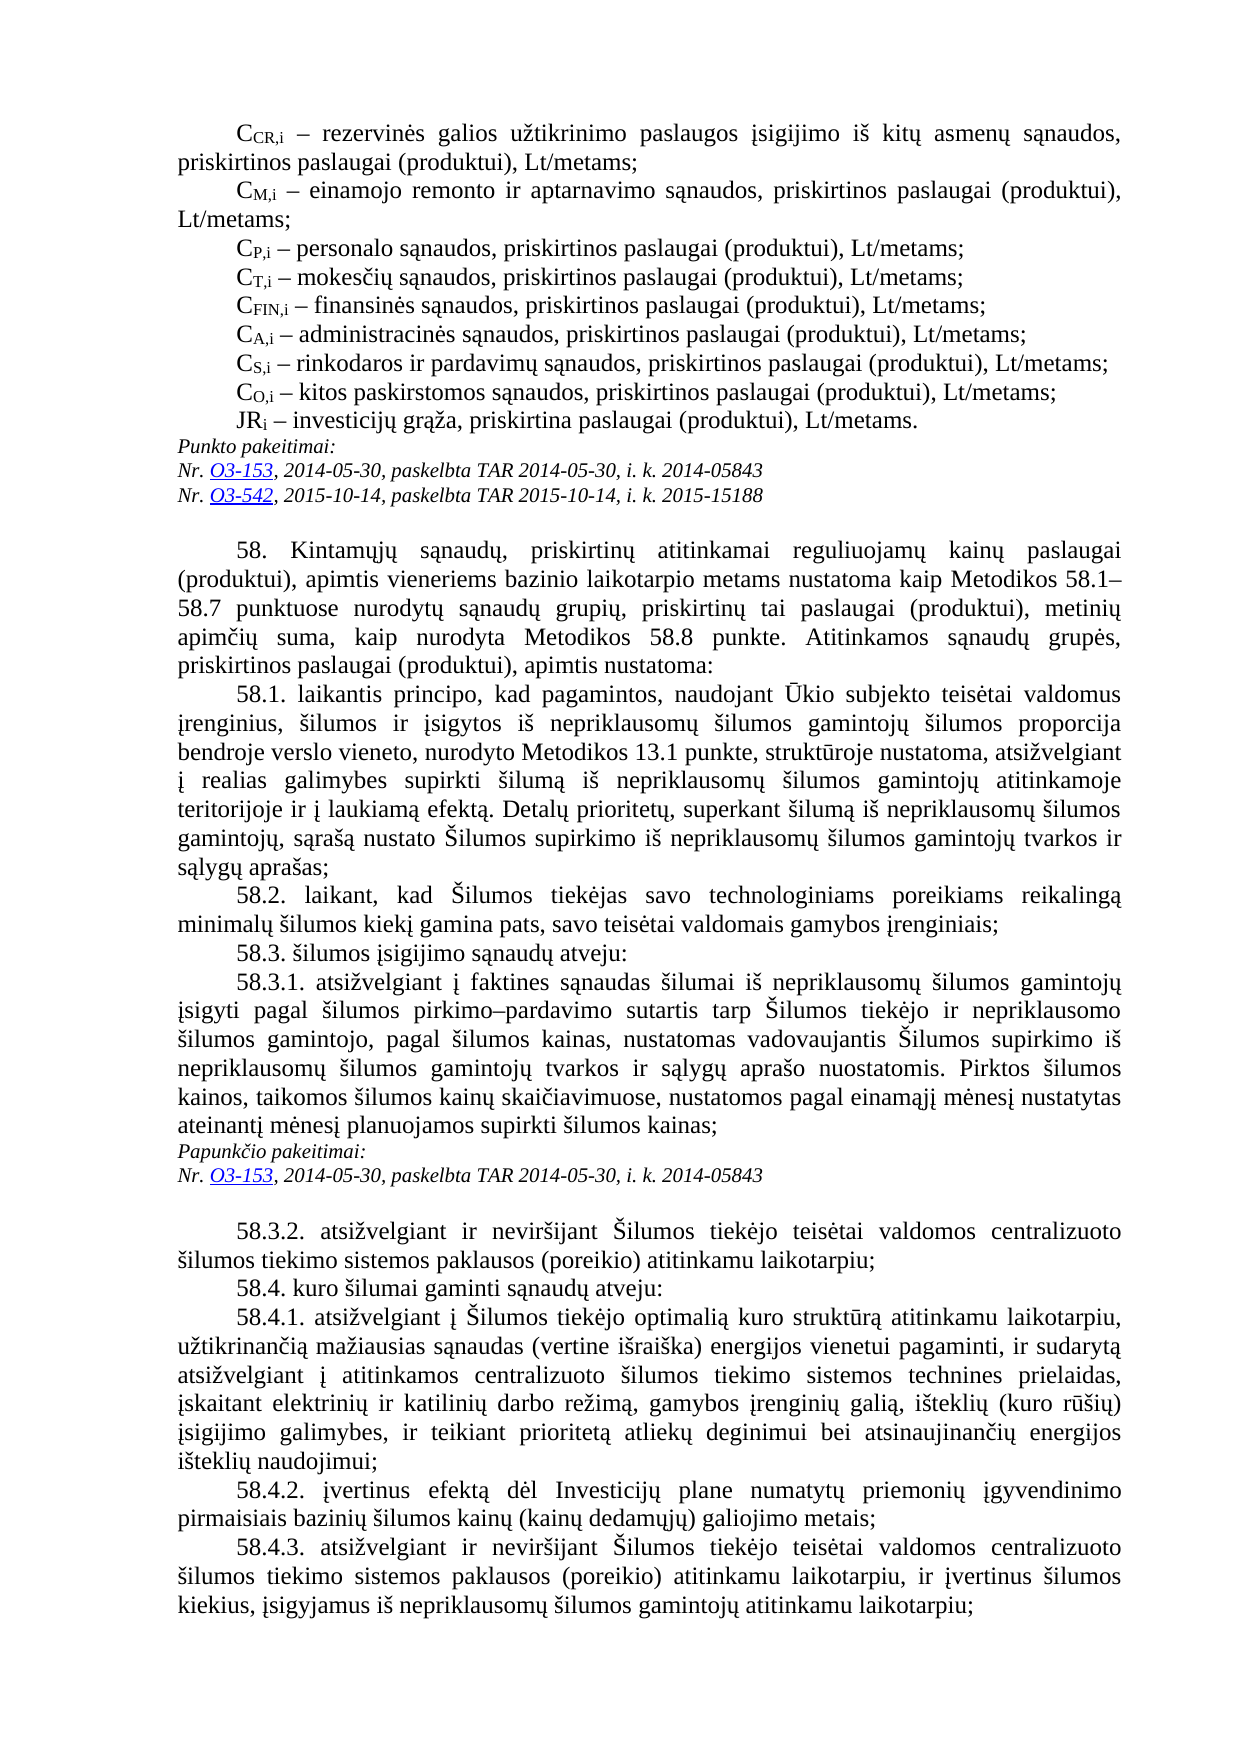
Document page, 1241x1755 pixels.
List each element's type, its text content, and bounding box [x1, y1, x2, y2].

text 58.4.3. atsižvelgiant ir neviršijant Šilumos tiekėjo teisėtai valdomos centralizuoto šilumos tiekimo sistemos paklausos (poreikio) atitinkamu laikotarpiu, ir įvertinus šilumos kiekius, įsigyjamus iš nepriklausomų šilumos gamintojų atitinkamu laikotarpiu; [177, 1532, 1122, 1618]
text CP,i – personalo sąnaudos, priskirtinos paslaugai (produktui), Lt/metams; [177, 233, 1122, 262]
text 58.4.1. atsižvelgiant į Šilumos tiekėjo optimalią kuro struktūrą atitinkamu laikotarpiu, užtikrinančią mažiausias sąnaudas (vertine išraiška) energijos vienetui pagaminti, ir sudarytą atsižvelgiant į atitinkamos centralizuoto šilumos tiekimo sistemos technines prielaidas, įskaitant elektrinių ir katilinių darbo režimą, gamybos įrenginių galią, išteklių (kuro rūšių) įsigijimo galimybes, ir teikiant prioritetą atliekų deginimui bei atsinaujinančių energijos išteklių naudojimui; [177, 1302, 1122, 1475]
text CT,i – mokesčių sąnaudos, priskirtinos paslaugai (produktui), Lt/metams; [177, 262, 1122, 291]
text 58. Kintamųjų sąnaudų, priskirtinų atitinkamai reguliuojamų kainų paslaugai (produktui), apimtis vieneriems bazinio laikotarpio metams nustatoma kaip Metodikos 58.1–58.7 punktuose nurodytų sąnaudų grupių, priskirtinų tai paslaugai (produktui), metinių apimčių suma, kaip nurodyta Metodikos 58.8 punkte. Atitinkamos sąnaudų grupės, priskirtinos paslaugai (produktui), apimtis nustatoma: [177, 535, 1122, 679]
text 58.1. laikantis principo, kad pagamintos, naudojant Ūkio subjekto teisėtai valdomus įrenginius, šilumos ir įsigytos iš nepriklausomų šilumos gamintojų šilumos proporcija bendroje verslo vieneto, nurodyto Metodikos 13.1 punkte, struktūroje nustatoma, atsižvelgiant į realias galimybes supirkti šilumą iš nepriklausomų šilumos gamintojų atitinkamoje teritorijoje ir į laukiamą efektą. Detalų prioritetų, superkant šilumą iš nepriklausomų šilumos gamintojų, sąrašą nustato Šilumos supirkimo iš nepriklausomų šilumos gamintojų tvarkos ir sąlygų aprašas; [177, 679, 1122, 880]
text 58.3. šilumos įsigijimo sąnaudų atveju: [177, 938, 1122, 967]
text 58.3.1. atsižvelgiant į faktines sąnaudas šilumai iš nepriklausomų šilumos gamintojų įsigyti pagal šilumos pirkimo–pardavimo sutartis tarp Šilumos tiekėjo ir nepriklausomo šilumos gamintojo, pagal šilumos kainas, nustatomas vadovaujantis Šilumos supirkimo iš nepriklausomų šilumos gamintojų tvarkos ir sąlygų aprašo nuostatomis. Pirktos šilumos kainos, taikomos šilumos kainų skaičiavimuose, nustatomos pagal einamąjį mėnesį nustatytas ateinantį mėnesį planuojamos supirkti šilumos kainas; [177, 967, 1122, 1139]
text Nr. O3-153, 2014-05-30, paskelbta TAR 2014-05-30, i. k. 2014-05843 [177, 1163, 1122, 1187]
text CCR,i – rezervinės galios užtikrinimo paslaugos įsigijimo iš kitų asmenų sąnaudos, priskirtinos paslaugai (produktui), Lt/metams; [177, 118, 1122, 176]
text 58.3.2. atsižvelgiant ir neviršijant Šilumos tiekėjo teisėtai valdomos centralizuoto šilumos tiekimo sistemos paklausos (poreikio) atitinkamu laikotarpiu; [177, 1216, 1122, 1273]
text 58.4. kuro šilumai gaminti sąnaudų atveju: [177, 1273, 1122, 1302]
text CM,i – einamojo remonto ir aptarnavimo sąnaudos, priskirtinos paslaugai (produktui), Lt/metams; [177, 176, 1122, 233]
text Nr. O3-153, 2014-05-30, paskelbta TAR 2014-05-30, i. k. 2014-05843 [177, 458, 1122, 482]
text JRi – investicijų grąža, priskirtina paslaugai (produktui), Lt/metams. [177, 406, 1122, 434]
text Papunkčio pakeitimai: [177, 1139, 1122, 1163]
text 58.2. laikant, kad Šilumos tiekėjas savo technologiniams poreikiams reikalingą minimalų šilumos kiekį gamina pats, savo teisėtai valdomais gamybos įrenginiais; [177, 880, 1122, 938]
text CA,i – administracinės sąnaudos, priskirtinos paslaugai (produktui), Lt/metams; [177, 319, 1122, 348]
text CS,i – rinkodaros ir pardavimų sąnaudos, priskirtinos paslaugai (produktui), Lt/metams; [177, 348, 1122, 377]
text Nr. O3-542, 2015-10-14, paskelbta TAR 2015-10-14, i. k. 2015-15188 [177, 482, 1122, 507]
text Punkto pakeitimai: [177, 434, 1122, 458]
text CO,i – kitos paskirstomos sąnaudos, priskirtinos paslaugai (produktui), Lt/metams; [177, 377, 1122, 406]
text CFIN,i – finansinės sąnaudos, priskirtinos paslaugai (produktui), Lt/metams; [177, 291, 1122, 319]
text 58.4.2. įvertinus efektą dėl Investicijų plane numatytų priemonių įgyvendinimo pirmaisiais bazinių šilumos kainų (kainų dedamųjų) galiojimo metais; [177, 1475, 1122, 1532]
